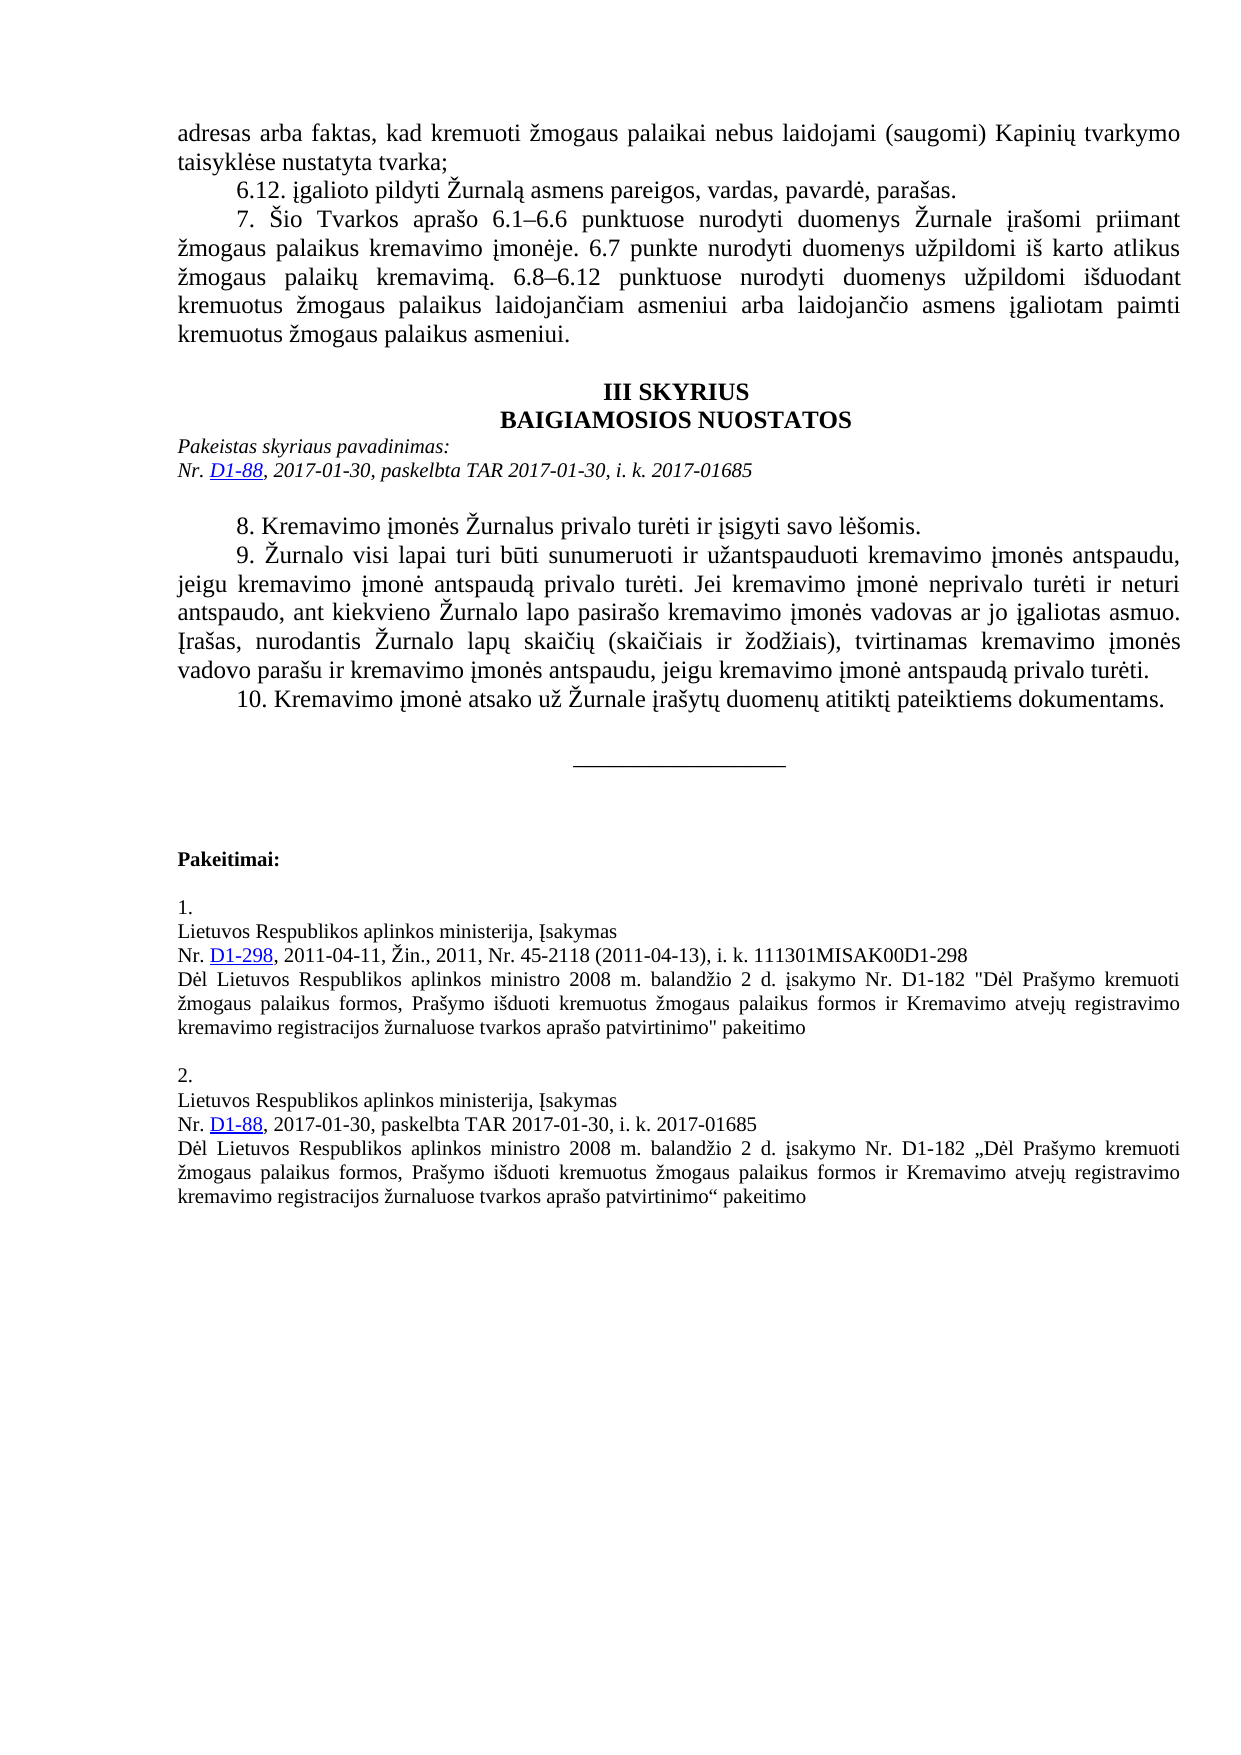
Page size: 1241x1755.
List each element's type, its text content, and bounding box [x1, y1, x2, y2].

text Nr. D1-88, 2017-01-30, paskelbta TAR 2017-01-30, i. k. 2017-01685 [177, 458, 1181, 482]
text 7. Šio Tvarkos aprašo 6.1–6.6 punktuose nurodyti duomenys Žurnale įrašomi priimant žmogaus palaikus kremavimo įmonėje. 6.7 punkte nurodyti duomenys užpildomi iš karto atlikus žmogaus palaikų kremavimą. 6.8–6.12 punktuose nurodyti duomenys užpildomi išduodant kremuotus žmogaus palaikus laidojančiam asmeniui arba laidojančio asmens įgaliotam paimti kremuotus žmogaus palaikus asmeniui. [177, 204, 1181, 348]
text _________________ [177, 741, 1181, 770]
text adresas arba faktas, kad kremuoti žmogaus palaikai nebus laidojami (saugomi) Kapinių tvarkymo taisyklėse nustatyta tvarka; [177, 118, 1181, 176]
text Lietuvos Respublikos aplinkos ministerija, Įsakymas [177, 1087, 1181, 1112]
text 10. Kremavimo įmonė atsako už Žurnale įrašytų duomenų atitiktį pateiktiems dokumentams. [177, 684, 1181, 712]
text Dėl Lietuvos Respublikos aplinkos ministro 2008 m. balandžio 2 d. įsakymo Nr. D1-182 "Dėl Prašymo kremuoti žmogaus palaikus formos, Prašymo išduoti kremuotus žmogaus palaikus formos ir Kremavimo atvejų registravimo kremavimo registracijos žurnaluose tvarkos aprašo patvirtinimo" pakeitimo [177, 967, 1181, 1039]
text Dėl Lietuvos Respublikos aplinkos ministro 2008 m. balandžio 2 d. įsakymo Nr. D1-182 „Dėl Prašymo kremuoti žmogaus palaikus formos, Prašymo išduoti kremuotus žmogaus palaikus formos ir Kremavimo atvejų registravimo kremavimo registracijos žurnaluose tvarkos aprašo patvirtinimo“ pakeitimo [177, 1136, 1181, 1208]
text III SKYRIUS [177, 377, 1181, 406]
text 8. Kremavimo įmonės Žurnalus privalo turėti ir įsigyti savo lėšomis. [177, 511, 1181, 540]
text Nr. D1-298, 2011-04-11, Žin., 2011, Nr. 45-2118 (2011-04-13), i. k. 111301MISAK00D1-298 [177, 943, 1181, 967]
text 6.12. įgalioto pildyti Žurnalą asmens pareigos, vardas, pavardė, parašas. [177, 176, 1181, 204]
text 1. [177, 895, 1181, 919]
text BAIGIAMOSIOS NUOSTATOS [177, 406, 1181, 434]
text 2. [177, 1063, 1181, 1087]
text Pakeitimai: [177, 847, 1181, 871]
text Pakeistas skyriaus pavadinimas: [177, 434, 1181, 458]
text Lietuvos Respublikos aplinkos ministerija, Įsakymas [177, 919, 1181, 943]
text 9. Žurnalo visi lapai turi būti sunumeruoti ir užantspauduoti kremavimo įmonės antspaudu, jeigu kremavimo įmonė antspaudą privalo turėti. Jei kremavimo įmonė neprivalo turėti ir neturi antspaudo, ant kiekvieno Žurnalo lapo pasirašo kremavimo įmonės vadovas ar jo įgaliotas asmuo. Įrašas, nurodantis Žurnalo lapų skaičių (skaičiais ir žodžiais), tvirtinamas kremavimo įmonės vadovo parašu ir kremavimo įmonės antspaudu, jeigu kremavimo įmonė antspaudą privalo turėti. [177, 540, 1181, 684]
text Nr. D1-88, 2017-01-30, paskelbta TAR 2017-01-30, i. k. 2017-01685 [177, 1112, 1181, 1136]
